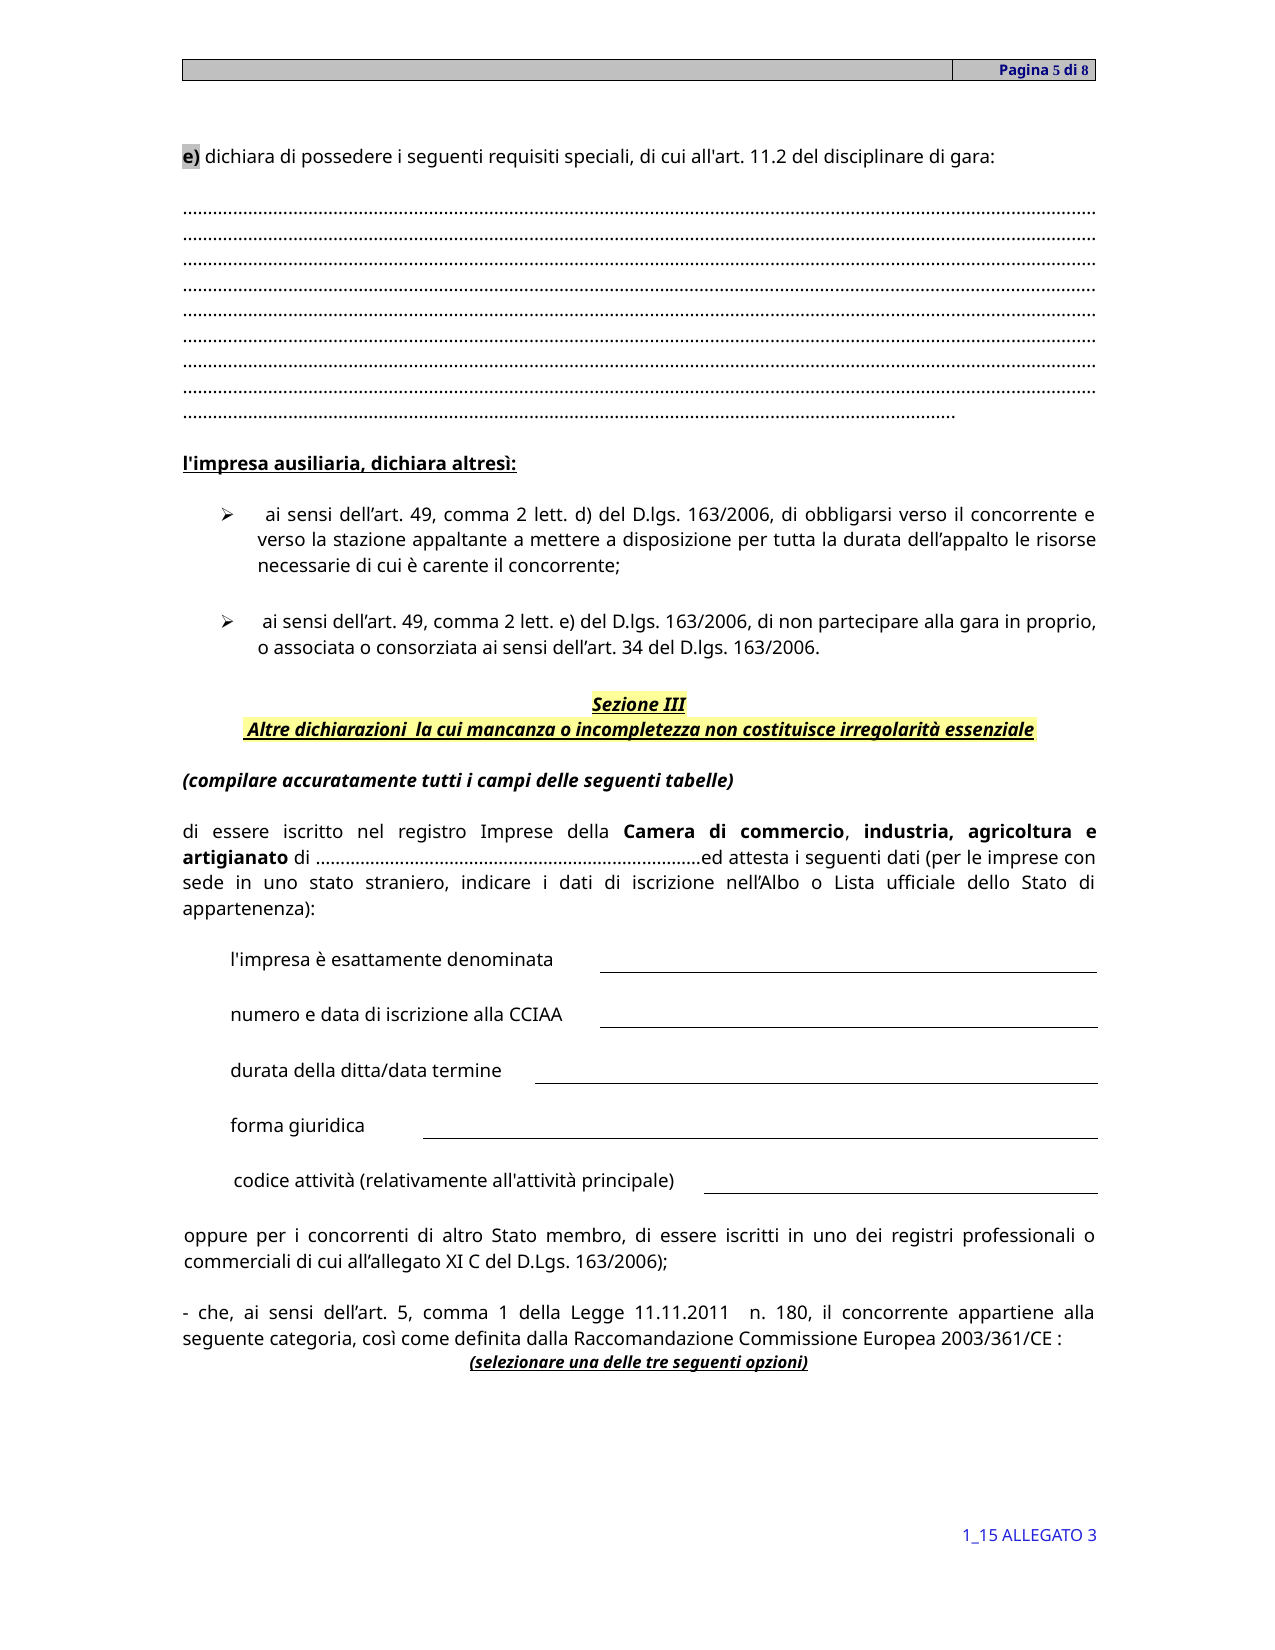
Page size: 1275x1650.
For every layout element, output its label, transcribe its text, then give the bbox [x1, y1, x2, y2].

table_header codice attività (relativamente all'attività principale) [182, 1168, 704, 1193]
table_header [423, 1112, 1098, 1138]
text (selezionare una delle tre seguenti opzioni) [182, 1350, 1097, 1373]
table_header [535, 1057, 1098, 1082]
text oppure per i concorrenti di altro Stato membro, di essere iscritti in uno dei registri professionali o commerciali di cui all’allegato XI C del D.Lgs. 163/2006); [184, 1223, 1097, 1274]
text e) dichiara di possedere i seguenti requisiti speciali, di cui all'art. 11.2 del disciplinare di gara: [182, 144, 1113, 169]
table_header forma giuridica [182, 1112, 423, 1138]
text .......................................................................................................................................................................................................................................................................................................................................................................................................................................................................................................................................................................................................................................................................................................................................................................................................................................................................................................................................................................................................................................................................................................................................................................................................................................................................................................................................................................................................................................................................................................................................................................................................................................................................... [182, 195, 1097, 424]
text Altre dichiarazioni la cui mancanza o incompletezza non costituisce irregolarità essenziale [182, 717, 1097, 742]
list ai sensi dell’art. 49, comma 2 lett. e) del D.lgs. 163/2006, di non partecipare alla gara in proprio, o associata o consorziata ai sensi dell’art. 34 del D.lgs. 163/2006. [220, 609, 1097, 660]
table_header durata della ditta/data termine [182, 1057, 535, 1082]
text l'impresa ausiliaria, dichiara altresì: [182, 450, 1097, 475]
table_header numero e data di iscrizione alla CCIAA [182, 1002, 600, 1027]
table_header [600, 1002, 1098, 1027]
table_header [704, 1168, 1098, 1193]
text di essere iscritto nel registro Imprese della Camera di commercio, industria, agricoltura e artigianato di ……………………………………………………………………ed attesta i seguenti dati (per le imprese con sede in uno stato straniero, indicare i dati di iscrizione nell’Albo o Lista ufficiale dello Stato di appartenenza): [182, 819, 1097, 921]
text (compilare accuratamente tutti i campi delle seguenti tabelle) [182, 768, 1097, 793]
text Sezione III [182, 691, 1097, 717]
table_header [600, 946, 1097, 972]
text - che, ai sensi dell’art. 5, comma 1 della Legge 11.11.2011 n. 180, il concorrente appartiene alla seguente categoria, così come definita dalla Raccomandazione Commissione Europea 2003/361/CE : [182, 1299, 1097, 1350]
table_header l'impresa è esattamente denominata [182, 946, 600, 972]
list ai sensi dell’art. 49, comma 2 lett. d) del D.lgs. 163/2006, di obbligarsi verso il concorrente e verso la stazione appaltante a mettere a disposizione per tutta la durata dell’appalto le risorse necessarie di cui è carente il concorrente; [220, 501, 1097, 577]
